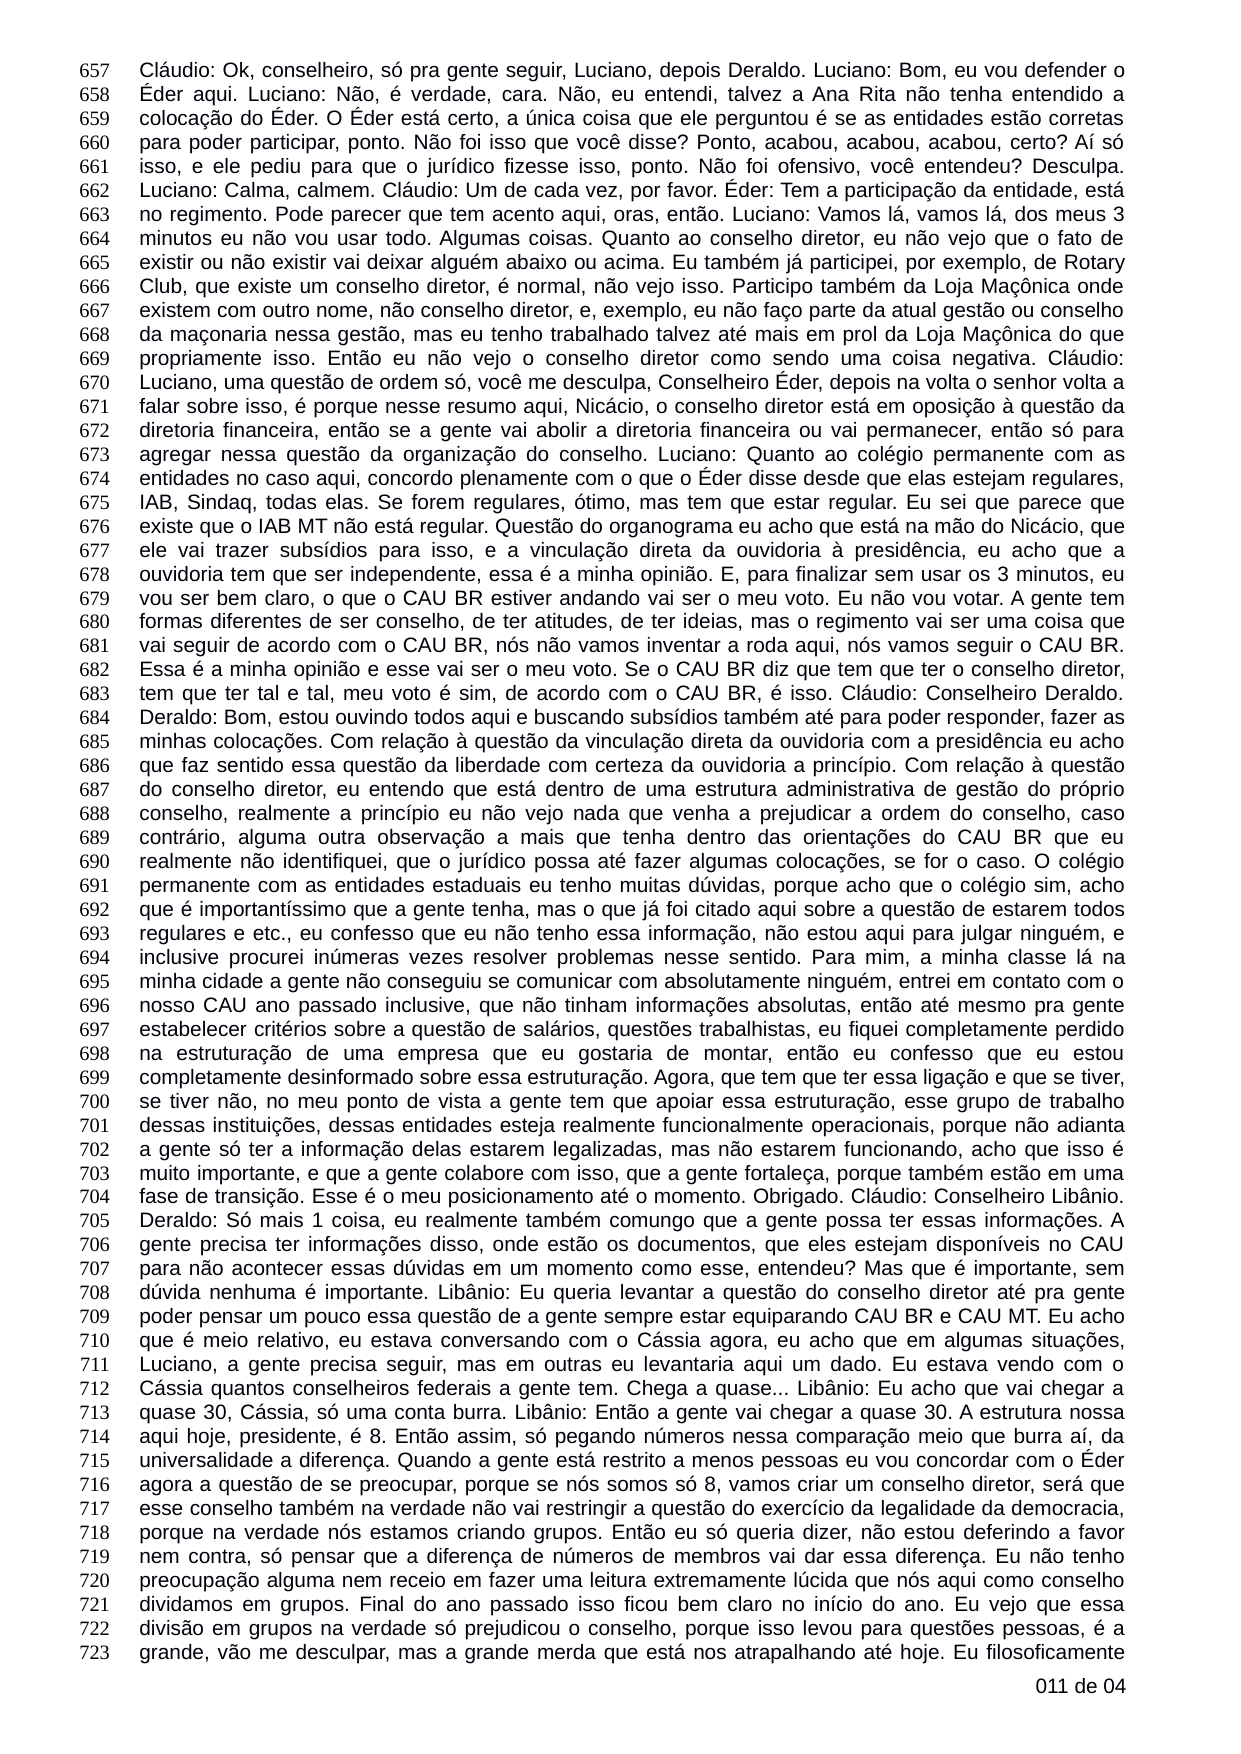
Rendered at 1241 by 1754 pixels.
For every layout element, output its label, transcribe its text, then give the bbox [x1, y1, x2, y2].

list Cláudio: Ok, conselheiro, só pra gente seguir, Luciano, depois Deraldo. Luciano: Bom, eu vou defender o Éder aqui. Luciano: Não, é verdade, cara. Não, eu entendi, talvez a Ana Rita não tenha entendido a colocação do Éder. O Éder está certo, a única coisa que ele perguntou é se as entidades estão corretas para poder participar, ponto. Não foi isso que você disse? Ponto, acabou, acabou, acabou, certo? Aí só isso, e ele pediu para que o jurídico fizesse isso, ponto. Não foi ofensivo, você entendeu? Desculpa. Luciano: Calma, calmem. Cláudio: Um de cada vez, por favor. Éder: Tem a participação da entidade, está no regimento. Pode parecer que tem acento aqui, oras, então. Luciano: Vamos lá, vamos lá, dos meus 3 minutos eu não vou usar todo. Algumas coisas. Quanto ao conselho diretor, eu não vejo que o fato de existir ou não existir vai deixar alguém abaixo ou acima. Eu também já participei, por exemplo, de Rotary Club, que existe um conselho diretor, é normal, não vejo isso. Participo também da Loja Maçônica onde existem com outro nome, não conselho diretor, e, exemplo, eu não faço parte da atual gestão ou conselho da maçonaria nessa gestão, mas eu tenho trabalhado talvez até mais em prol da Loja Maçônica do que propriamente isso. Então eu não vejo o conselho diretor como sendo uma coisa negativa. Cláudio: Luciano, uma questão de ordem só, você me desculpa, Conselheiro Éder, depois na volta o senhor volta a falar sobre isso, é porque nesse resumo aqui, Nicácio, o conselho diretor está em oposição à questão da diretoria financeira, então se a gente vai abolir a diretoria financeira ou vai permanecer, então só para agregar nessa questão da organização do conselho. Luciano: Quanto ao colégio permanente com as entidades no caso aqui, concordo plenamente com o que o Éder disse desde que elas estejam regulares, IAB, Sindaq, todas elas. Se forem regulares, ótimo, mas tem que estar regular. Eu sei que parece que existe que o IAB MT não está regular. Questão do organograma eu acho que está na mão do Nicácio, que ele vai trazer subsídios para isso, e a vinculação direta da ouvidoria à presidência, eu acho que a ouvidoria tem que ser independente, essa é a minha opinião. E, para finalizar sem usar os 3 minutos, eu vou ser bem claro, o que o CAU BR estiver andando vai ser o meu voto. Eu não vou votar. A gente tem formas diferentes de ser conselho, de ter atitudes, de ter ideias, mas o regimento vai ser uma coisa que vai seguir de acordo com o CAU BR, nós não vamos inventar a roda aqui, nós vamos seguir o CAU BR. Essa é a minha opinião e esse vai ser o meu voto. Se o CAU BR diz que tem que ter o conselho diretor, tem que ter tal e tal, meu voto é sim, de acordo com o CAU BR, é isso. Cláudio: Conselheiro Deraldo. Deraldo: Bom, estou ouvindo todos aqui e buscando subsídios também até para poder responder, fazer as minhas colocações. Com relação à questão da vinculação direta da ouvidoria com a presidência eu acho que faz sentido essa questão da liberdade com certeza da ouvidoria a princípio. Com relação à questão do conselho diretor, eu entendo que está dentro de uma estrutura administrativa de gestão do próprio conselho, realmente a princípio eu não vejo nada que venha a prejudicar a ordem do conselho, caso contrário, alguma outra observação a mais que tenha dentro das orientações do CAU BR que eu realmente não identifiquei, que o jurídico possa até fazer algumas colocações, se for o caso. O colégio permanente com as entidades estaduais eu tenho muitas dúvidas, porque acho que o colégio sim, acho que é importantíssimo que a gente tenha, mas o que já foi citado aqui sobre a questão de estarem todos regulares e etc., eu confesso que eu não tenho essa informação, não estou aqui para julgar ninguém, e inclusive procurei inúmeras vezes resolver problemas nesse sentido. Para mim, a minha classe lá na minha cidade a gente não conseguiu se comunicar com absolutamente ninguém, entrei em contato com o nosso CAU ano passado inclusive, que não tinham informações absolutas, então até mesmo pra gente estabelecer critérios sobre a questão de salários, questões trabalhistas, eu fiquei completamente perdido na estruturação de uma empresa que eu gostaria de montar, então eu confesso que eu estou completamente desinformado sobre essa estruturação. Agora, que tem que ter essa ligação e que se tiver, se tiver não, no meu ponto de vista a gente tem que apoiar essa estruturação, esse grupo de trabalho dessas instituições, dessas entidades esteja realmente funcionalmente operacionais, porque não adianta a gente só ter a informação delas estarem legalizadas, mas não estarem funcionando, acho que isso é muito importante, e que a gente colabore com isso, que a gente fortaleça, porque também estão em uma fase de transição. Esse é o meu posicionamento até o momento. Obrigado. Cláudio: Conselheiro Libânio. Deraldo: Só mais 1 coisa, eu realmente também comungo que a gente possa ter essas informações. A gente precisa ter informações disso, onde estão os documentos, que eles estejam disponíveis no CAU para não acontecer essas dúvidas em um momento como esse, entendeu? Mas que é importante, sem dúvida nenhuma é importante. Libânio: Eu queria levantar a questão do conselho diretor até pra gente poder pensar um pouco essa questão de a gente sempre estar equiparando CAU BR e CAU MT. Eu acho que é meio relativo, eu estava conversando com o Cássia agora, eu acho que em algumas situações, Luciano, a gente precisa seguir, mas em outras eu levantaria aqui um dado. Eu estava vendo com o Cássia quantos conselheiros federais a gente tem. Chega a quase... Libânio: Eu acho que vai chegar a quase 30, Cássia, só uma conta burra. Libânio: Então a gente vai chegar a quase 30. A estrutura nossa aqui hoje, presidente, é 8. Então assim, só pegando números nessa comparação meio que burra aí, da universalidade a diferença. Quando a gente está restrito a menos pessoas eu vou concordar com o Éder agora a questão de se preocupar, porque se nós somos só 8, vamos criar um conselho diretor, será que esse conselho também na verdade não vai restringir a questão do exercício da legalidade da democracia, porque na verdade nós estamos criando grupos. Então eu só queria dizer, não estou deferindo a favor nem contra, só pensar que a diferença de números de membros vai dar essa diferença. Eu não tenho preocupação alguma nem receio em fazer uma leitura extremamente lúcida que nós aqui como conselho dividamos em grupos. Final do ano passado isso ficou bem claro no início do ano. Eu vejo que essa divisão em grupos na verdade só prejudicou o conselho, porque isso levou para questões pessoas, é a grande, vão me desculpar, mas a grande merda que está nos atrapalhando até hoje. Eu filosoficamente [139, 58, 1126, 1663]
